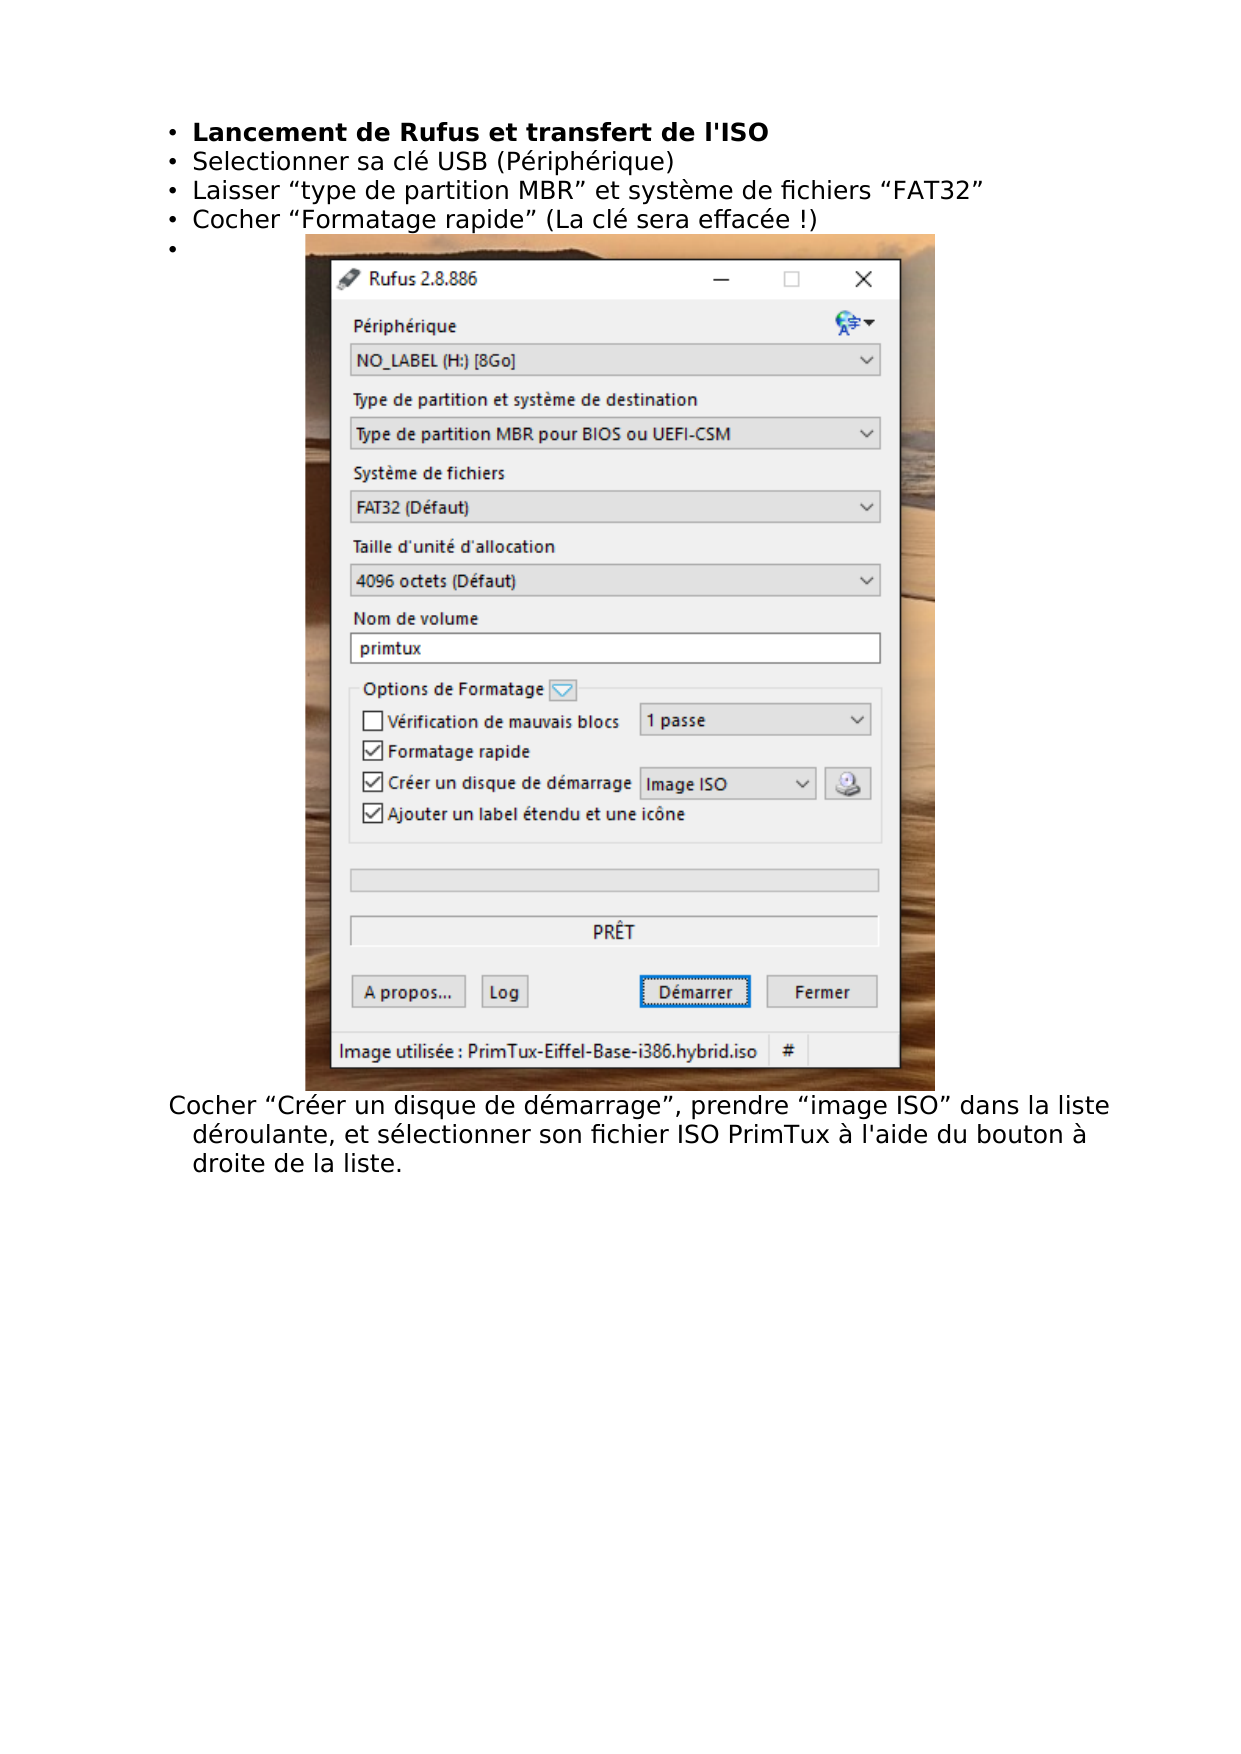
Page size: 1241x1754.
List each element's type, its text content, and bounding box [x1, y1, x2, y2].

list Cocher “Formatage rapide” (La clé sera effacée !) [177, 206, 1122, 235]
picture [305, 234, 935, 1091]
list Cocher “Créer un disque de démarrage”, prendre “image ISO” dans la liste déroulante, et sélectionner son fichier ISO PrimTux à l'aide du bouton à droite de la liste. [177, 235, 1122, 1208]
list Laisser “type de partition MBR” et système de fichiers “FAT32” [177, 176, 1122, 206]
list Lancement de Rufus et transfert de l'ISO [177, 118, 1122, 147]
list Selectionner sa clé USB (Périphérique) [177, 147, 1122, 176]
